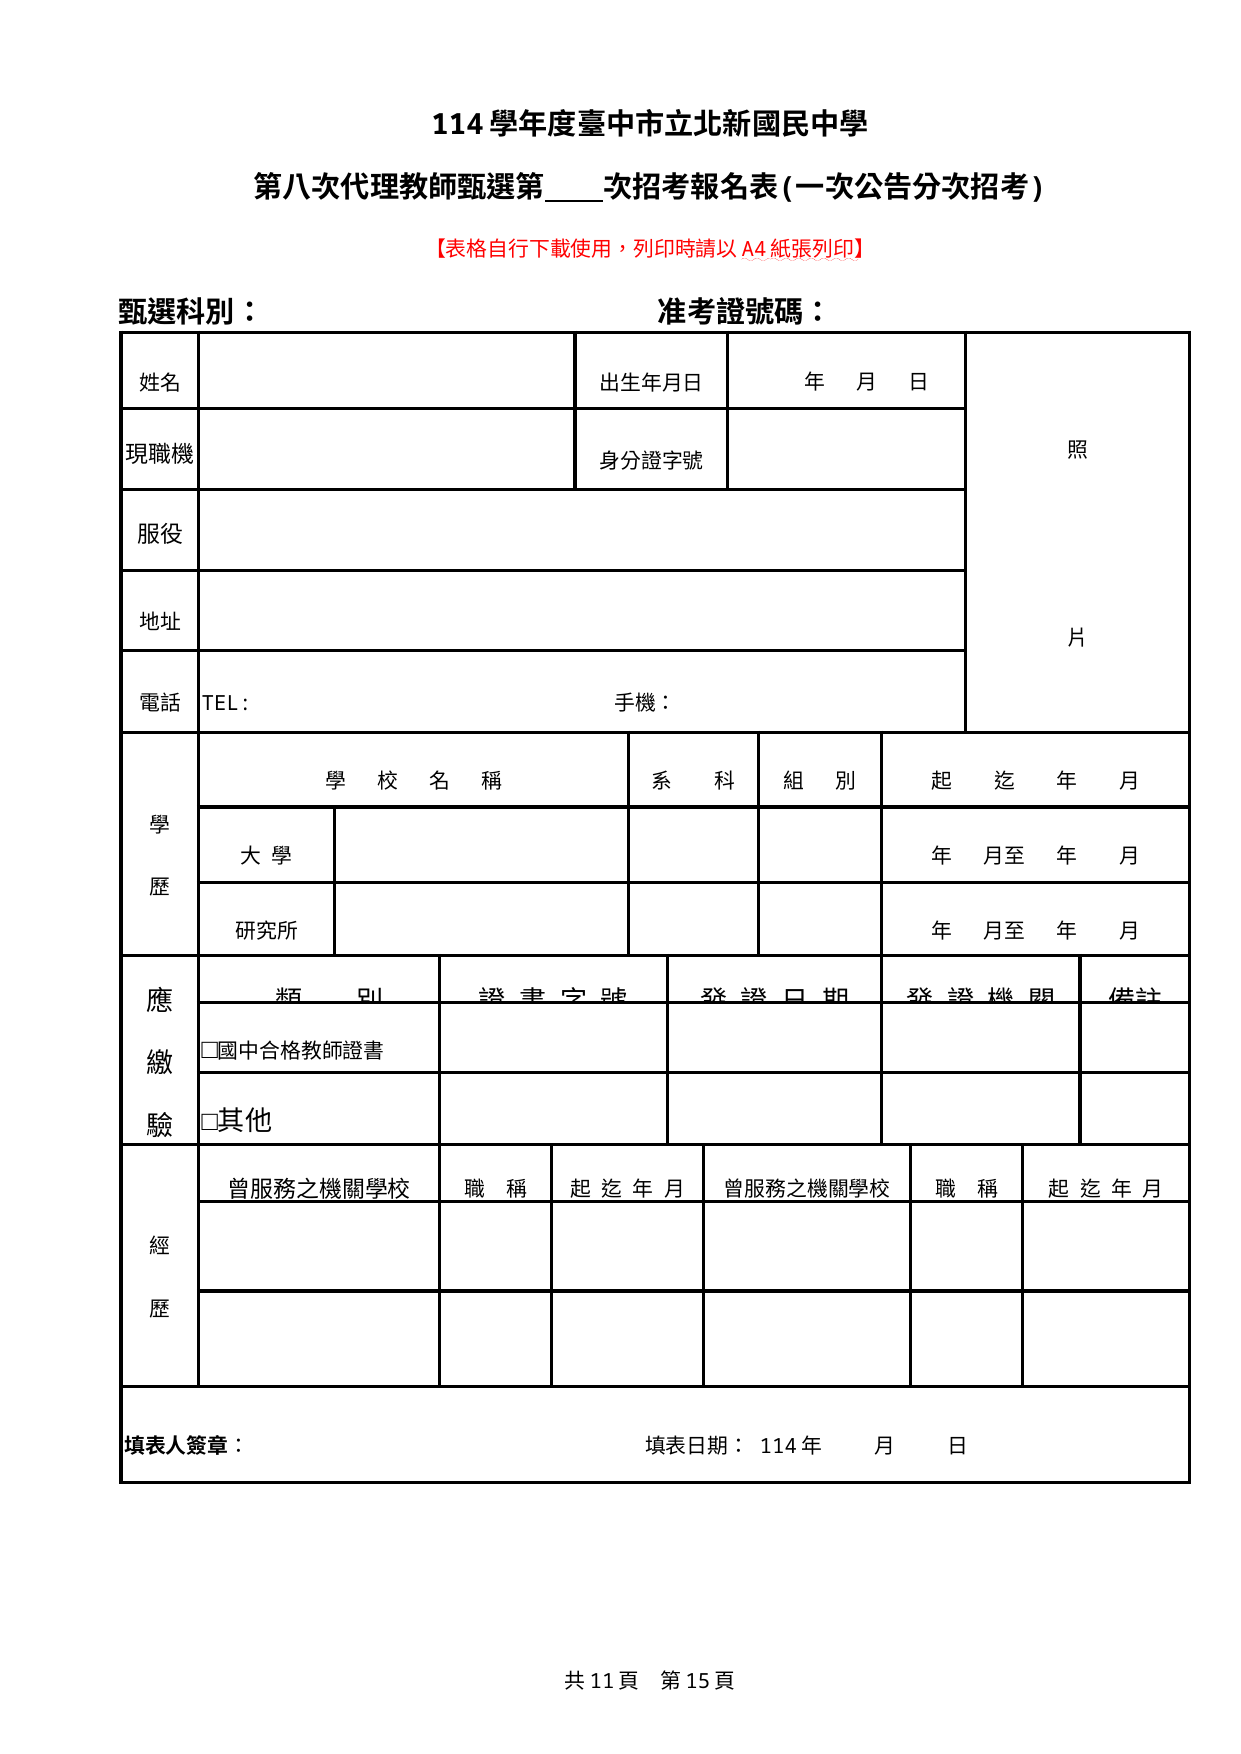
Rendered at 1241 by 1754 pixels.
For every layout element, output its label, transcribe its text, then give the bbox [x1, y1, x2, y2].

table_cell [200, 1293, 438, 1385]
table_cell [705, 1293, 909, 1385]
table_cell 組 別 [760, 734, 880, 805]
table_cell [883, 1074, 1078, 1143]
table_header 出生年月日 [577, 334, 726, 407]
table_cell [200, 410, 573, 488]
table_cell [1082, 1004, 1188, 1071]
table_cell 備註 [1082, 957, 1188, 1001]
table_cell [669, 1074, 880, 1143]
table_cell 年 月至 年 月 [883, 884, 1188, 954]
table_cell □國中合格教師證書 [200, 1004, 438, 1071]
table_cell [441, 1203, 550, 1289]
table_cell 起 迄 年 月 [553, 1146, 702, 1200]
table_cell [628, 1004, 666, 1071]
table_cell [200, 1203, 438, 1289]
table_cell 起 迄 年 月 [883, 734, 1188, 805]
table_header 姓名 [123, 334, 197, 407]
text 114學年度臺中市立北新國民中學 [118, 81, 1181, 143]
table_header 年 月 日 [729, 334, 964, 407]
table_cell [336, 809, 627, 881]
table_cell 現職機關學校 [123, 410, 197, 488]
table_cell [553, 1293, 702, 1385]
table_cell [760, 884, 880, 954]
table_cell 學 校 名 稱 [200, 734, 627, 805]
table_cell 職 稱 [441, 1146, 550, 1200]
table_cell 地址 [123, 572, 197, 648]
table_cell [441, 1293, 550, 1385]
table_cell 職 稱 [912, 1146, 1021, 1200]
table_cell [553, 1203, 702, 1289]
table_cell □免役 □役畢 □服役中 [200, 491, 964, 569]
table_cell 服役 情形 [123, 491, 197, 569]
table_cell [441, 1004, 628, 1071]
table_cell 研究所 [200, 884, 333, 954]
table_cell 發 證 日 期 [669, 957, 880, 1001]
table_cell 大 學 [200, 809, 333, 881]
table_cell TEL: 手機： [200, 652, 964, 731]
table_cell 曾服務之機關學校 [705, 1146, 909, 1200]
table_cell [1082, 1074, 1188, 1143]
table_cell [336, 884, 627, 954]
table_cell 發 證 機 關 [883, 957, 1078, 1001]
table_cell 經 歷 [123, 1146, 197, 1385]
table_cell [760, 809, 880, 881]
table_cell 身分證字號 [577, 410, 726, 488]
table_cell [1024, 1293, 1188, 1385]
text 甄選科別： 准考證號碼： [118, 268, 1181, 331]
text 第八次代理教師甄選第 次招考報名表(一次公告分次招考) [118, 143, 1181, 206]
table_cell 證 書 字 號 [441, 957, 666, 1001]
table_cell [705, 1203, 909, 1289]
table_header [200, 334, 573, 407]
table_cell [1024, 1203, 1188, 1289]
table_cell 系 科 [630, 734, 757, 805]
table_cell [441, 1074, 628, 1143]
table_cell 學 歷 [123, 734, 197, 954]
table_cell [912, 1293, 1021, 1385]
table_cell [729, 410, 964, 488]
table_cell [630, 809, 757, 881]
table_cell 年 月至 年 月 [883, 809, 1188, 881]
table_cell □其他 [200, 1074, 438, 1143]
table_cell 起 迄 年 月 [1024, 1146, 1188, 1200]
table_cell 填表人簽章： 填表日期： 114年 月 日 [123, 1388, 1188, 1481]
table_cell 電話 [123, 652, 197, 731]
table_cell [628, 1074, 666, 1143]
table_cell 應 繳 驗 證 件 [123, 957, 197, 1143]
table_cell [200, 572, 964, 648]
table_cell 曾服務之機關學校 [200, 1146, 438, 1200]
table_cell [669, 1004, 880, 1071]
table_cell [630, 884, 757, 954]
table_header 照 片 [967, 334, 1188, 731]
table_cell [883, 1004, 1078, 1071]
text 【表格自行下載使用，列印時請以A4紙張列印】 [118, 206, 1181, 268]
table_cell 類 別 [200, 957, 438, 1001]
table_cell [912, 1203, 1021, 1289]
